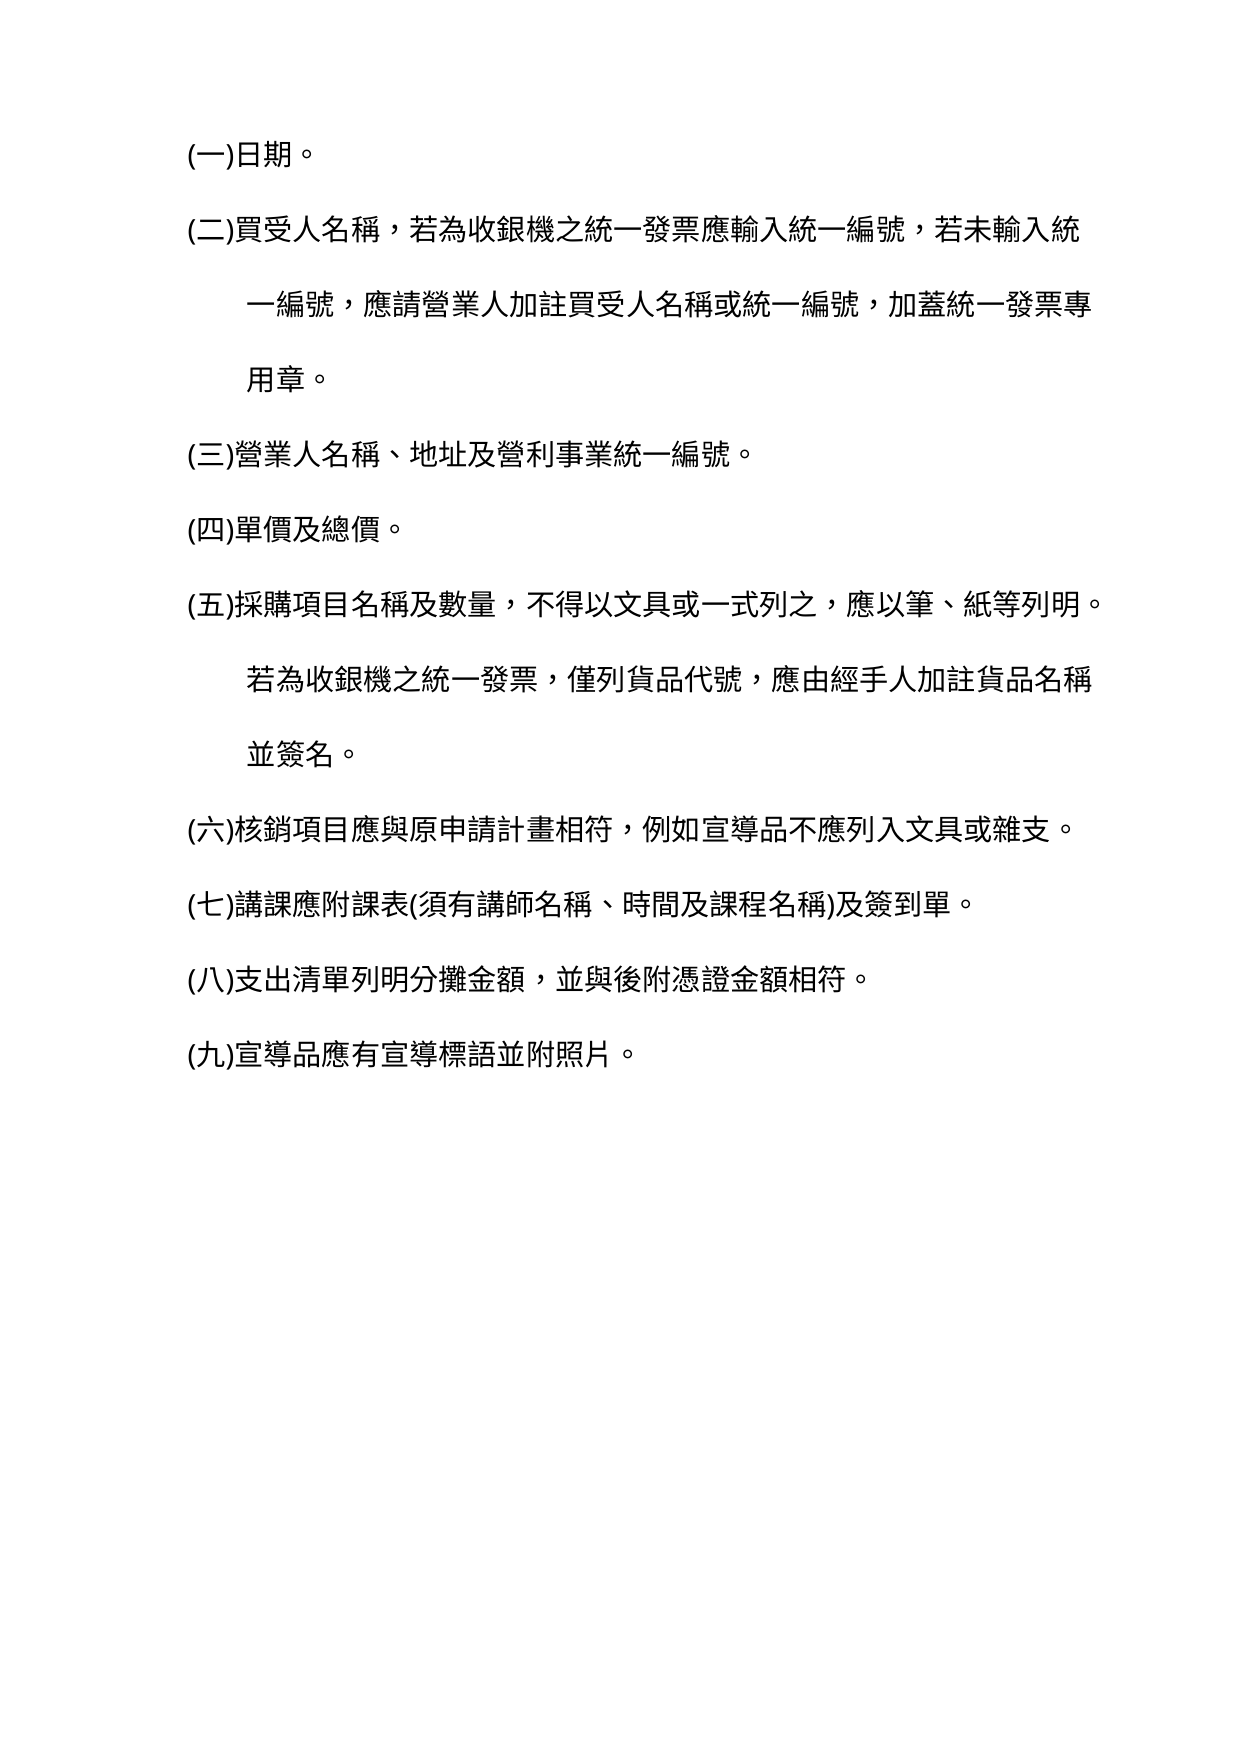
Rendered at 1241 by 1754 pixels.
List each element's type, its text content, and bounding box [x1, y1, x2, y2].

text (六)核銷項目應與原申請計畫相符，例如宣導品不應列入文具或雜支。 [187, 791, 1093, 866]
text (九)宣導品應有宣導標語並附照片。 [187, 1016, 1093, 1091]
text (五)採購項目名稱及數量，不得以文具或一式列之，應以筆、紙等列明。若為收銀機之統一發票，僅列貨品代號，應由經手人加註貨品名稱並簽名。 [187, 566, 1093, 791]
text (一)日期。 [187, 116, 1093, 191]
text (四)單價及總價。 [187, 491, 1093, 566]
text (二)買受人名稱，若為收銀機之統一發票應輸入統一編號，若未輸入統一編號，應請營業人加註買受人名稱或統一編號，加蓋統一發票專用章。 [187, 191, 1093, 416]
text (七)講課應附課表(須有講師名稱、時間及課程名稱)及簽到單。 [187, 866, 1093, 941]
text (三)營業人名稱、地址及營利事業統一編號。 [187, 416, 1093, 491]
text (八)支出清單列明分攤金額，並與後附憑證金額相符。 [187, 941, 1093, 1016]
